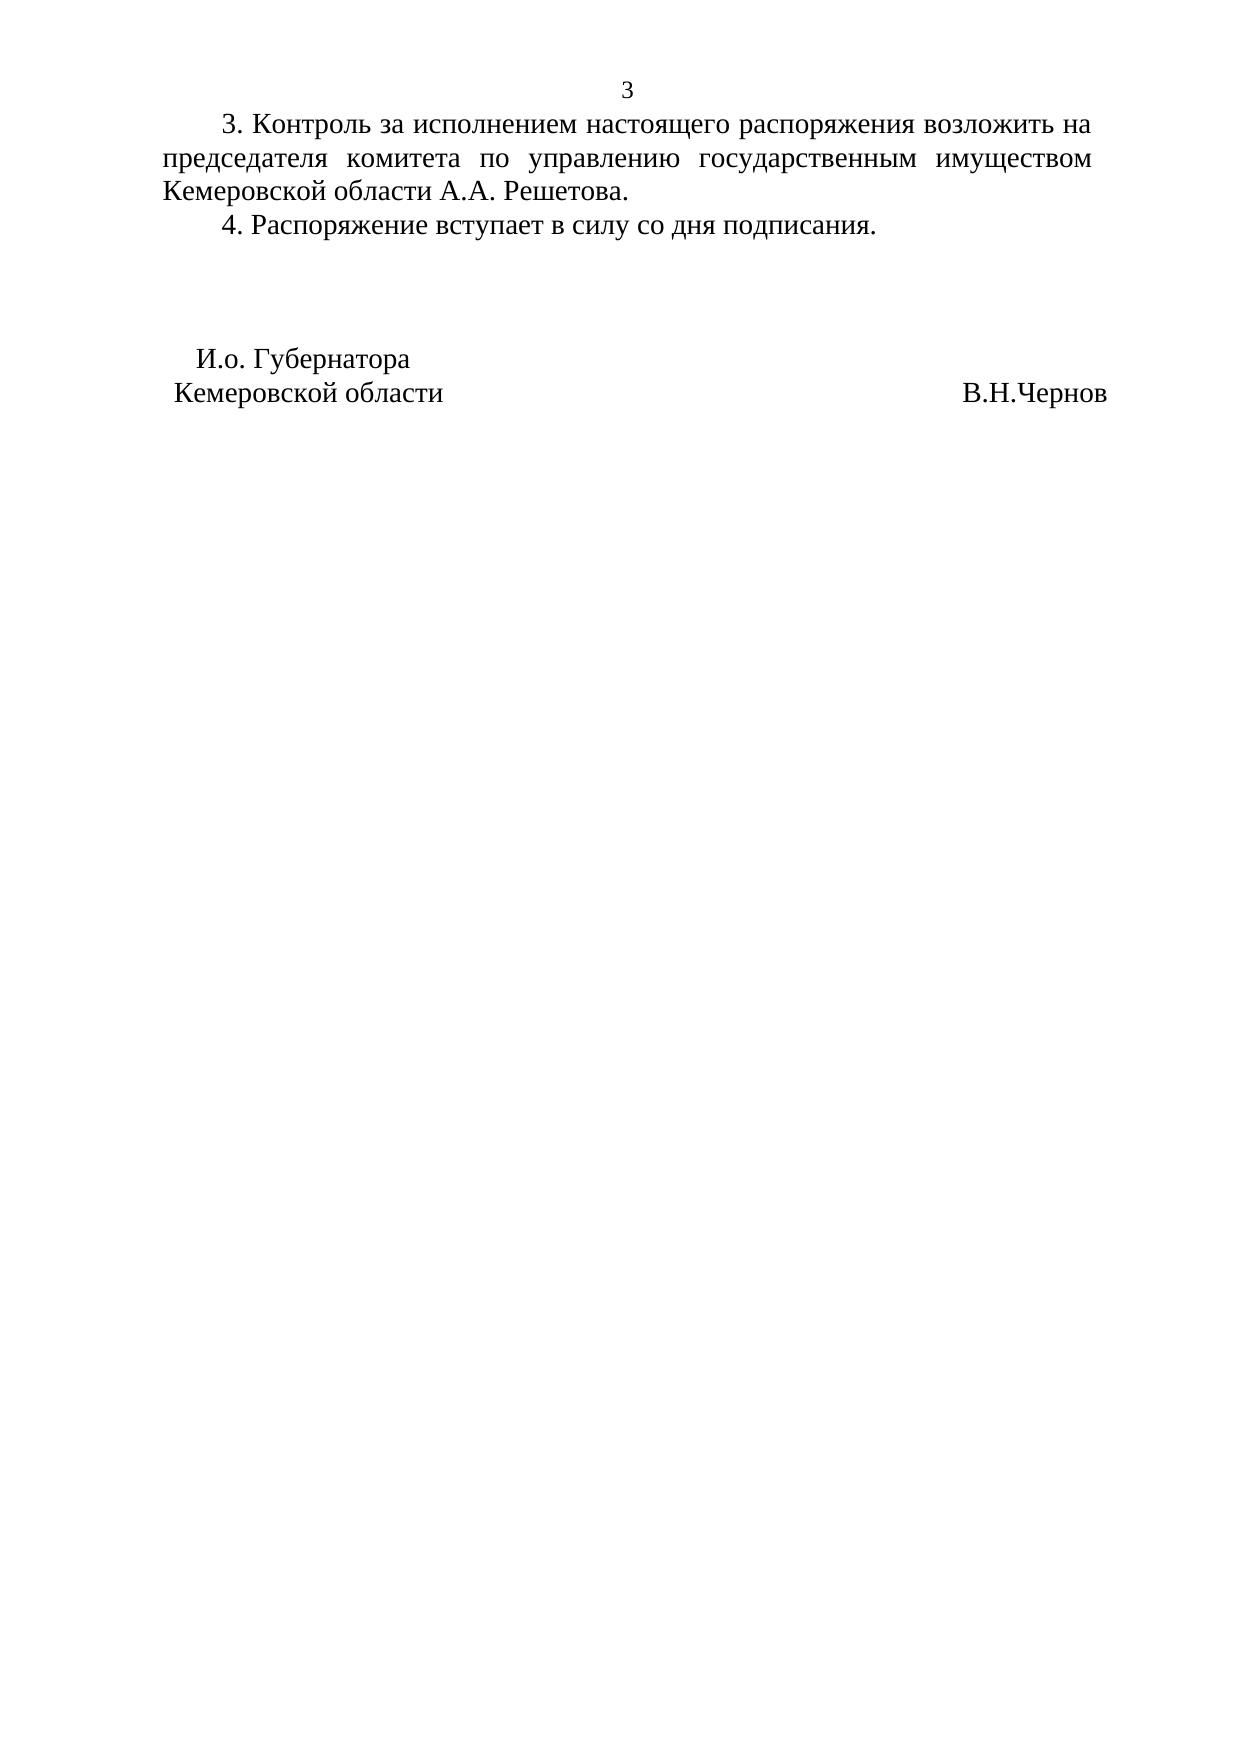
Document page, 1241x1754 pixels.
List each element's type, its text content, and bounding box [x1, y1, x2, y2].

text 3. Контроль за исполнением настоящего распоряжения возложить на председателя комитета по управлению государственным имуществом Кемеровской области А.А. Решетова. [162, 106, 1092, 207]
table_header В.Н.Чернов [573, 341, 1119, 408]
text 4. Распоряжение вступает в силу со дня подписания. [162, 207, 1092, 241]
table_header И.о. Губернатора Кемеровской области [163, 341, 572, 408]
